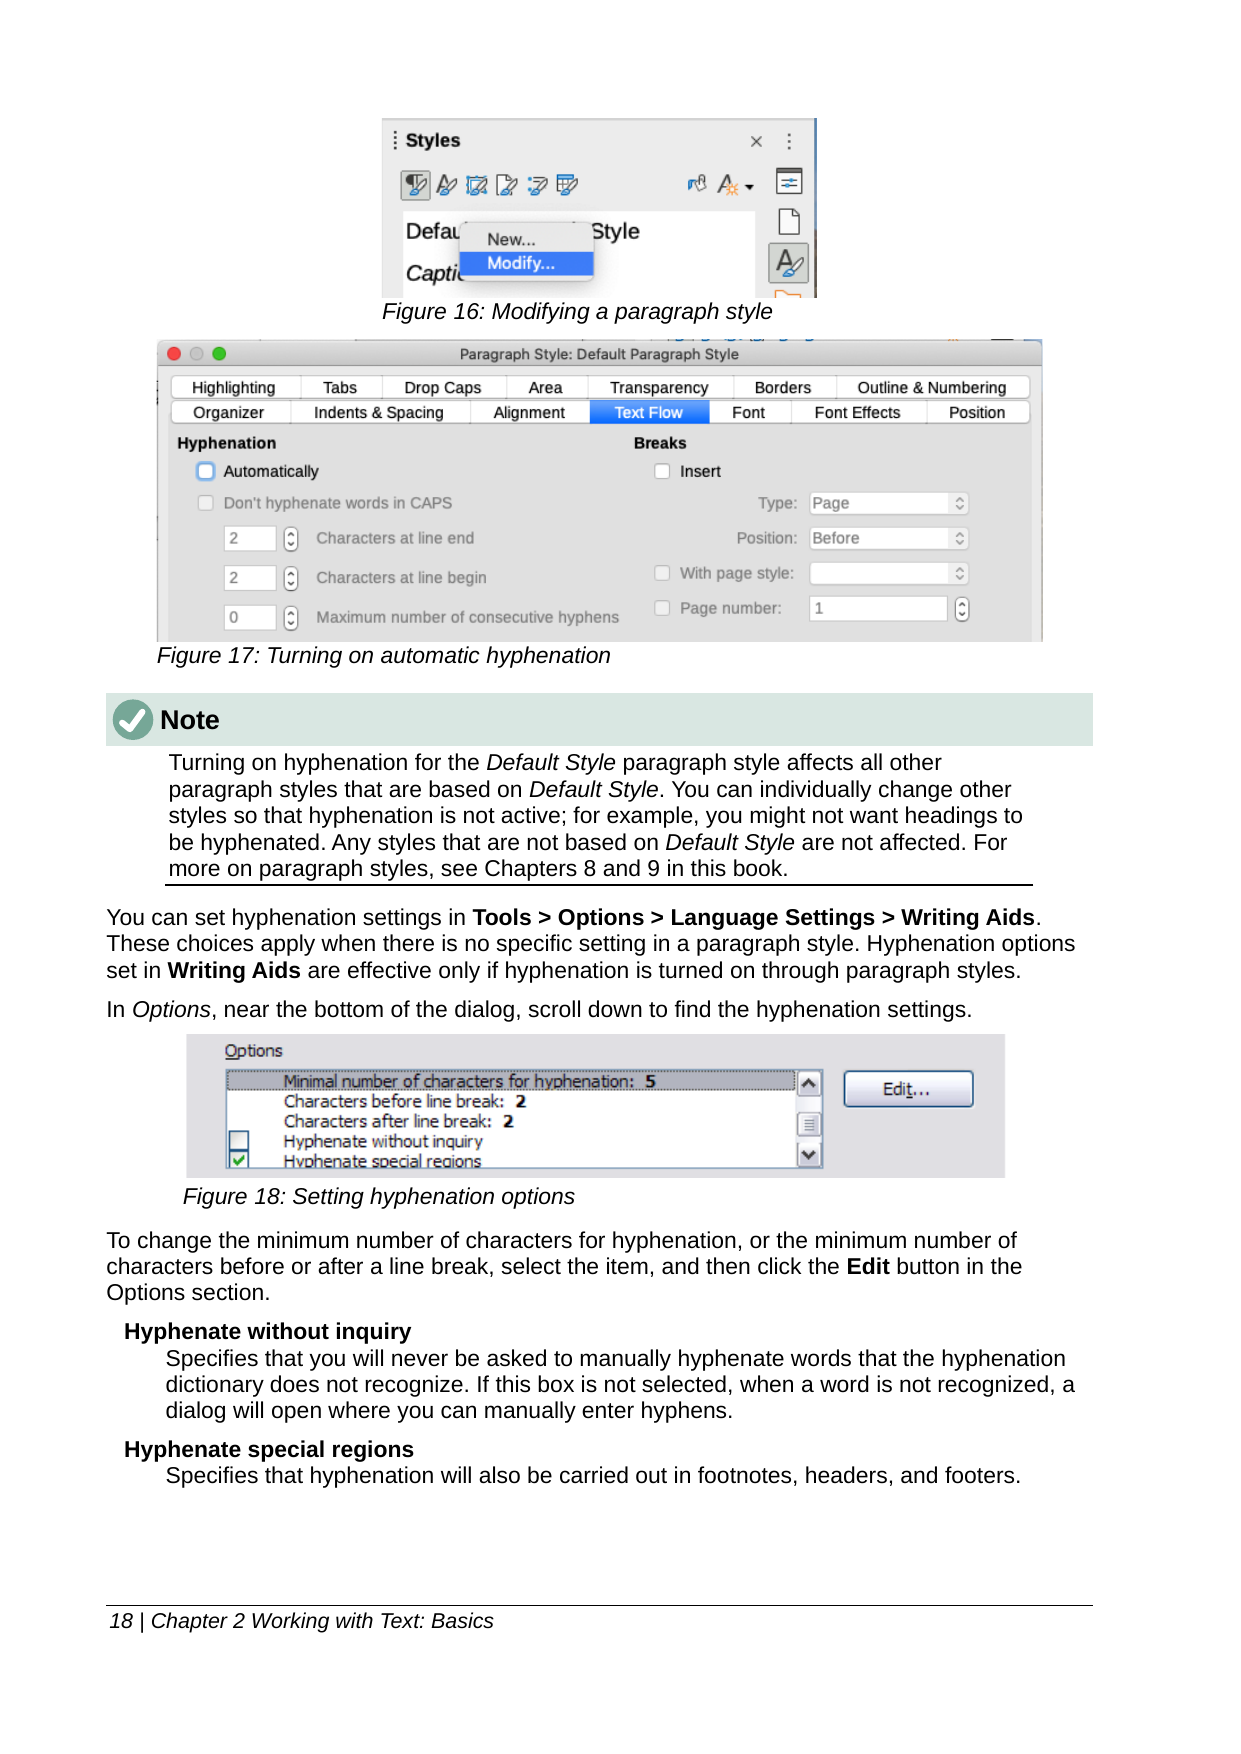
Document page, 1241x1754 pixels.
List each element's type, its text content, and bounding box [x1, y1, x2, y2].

text Figure 17: Turning on automatic hyphenation [157, 642, 1042, 668]
picture [156, 339, 1043, 642]
text Hyphenate without inquiry [124, 1318, 1093, 1344]
text Hyphenate special regions [124, 1436, 1093, 1462]
text To change the minimum number of characters for hyphenation, or the minimum number of characters before or after a line break, select the item, and then click the Edit button in the Options section. [106, 1227, 1093, 1306]
picture [381, 118, 817, 298]
picture [182, 1034, 1010, 1178]
text Specifies that you will never be asked to manually hyphenate words that the hyphenation dictionary does not recognize. If this box is not selected, when a word is not recognized, a dialog will open where you can manually enter hyphens. [165, 1344, 1093, 1424]
text Specifies that hyphenation will also be carried out in footnotes, headers, and footers. [165, 1462, 1093, 1489]
text Turning on hyphenation for the Default Style paragraph style affects all other paragraph styles that are based on Default Style. You can individually change other styles so that hyphenation is not active; for example, you might not want headings to be hyphenated. Any styles that are not based on Default Style are not affected. For more on paragraph styles, see Chapters 8 and 9 in this book. [165, 746, 1033, 884]
text Figure 18: Setting hyphenation options [183, 1183, 1009, 1209]
subtitle Note [106, 693, 1093, 746]
text Figure 16: Modifying a paragraph style [382, 298, 817, 324]
text In Options, near the bottom of the dialog, scroll down to find the hyphenation settings. [106, 996, 1093, 1022]
text You can set hyphenation settings in Tools > Options > Language Settings > Writing Aids. These choices apply when there is no specific setting in a paragraph style. Hyphenation options set in Writing Aids are effective only if hyphenation is turned on through paragraph styles. [106, 904, 1093, 983]
